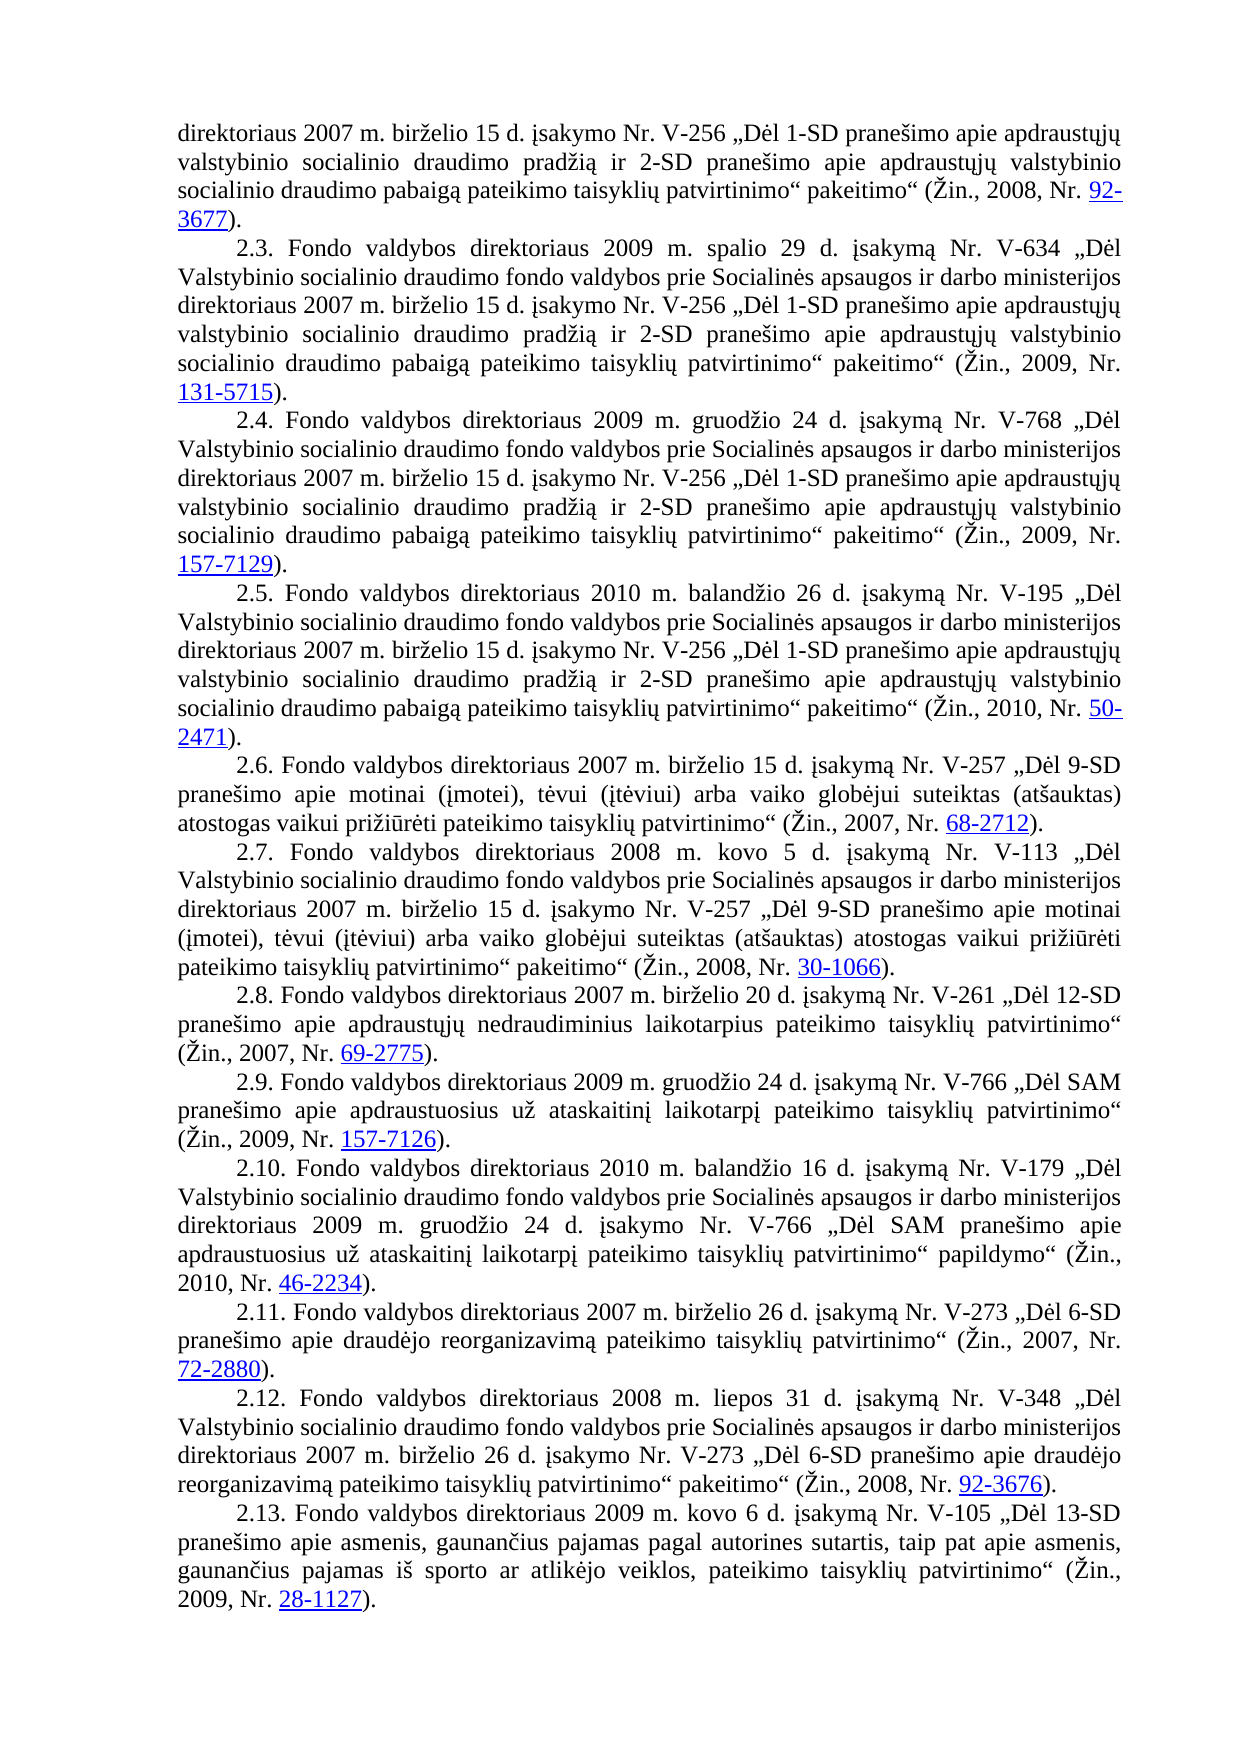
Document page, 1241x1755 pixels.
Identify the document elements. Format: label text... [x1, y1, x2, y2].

text 2.12. Fondo valdybos direktoriaus 2008 m. liepos 31 d. įsakymą Nr. V-348 „Dėl Valstybinio socialinio draudimo fondo valdybos prie Socialinės apsaugos ir darbo ministerijos direktoriaus 2007 m. birželio 26 d. įsakymo Nr. V-273 „Dėl 6-SD pranešimo apie draudėjo reorganizavimą pateikimo taisyklių patvirtinimo“ pakeitimo“ (Žin., 2008, Nr. 92-3676). [177, 1383, 1122, 1498]
text 2.8. Fondo valdybos direktoriaus 2007 m. birželio 20 d. įsakymą Nr. V-261 „Dėl 12-SD pranešimo apie apdraustųjų nedraudiminius laikotarpius pateikimo taisyklių patvirtinimo“ (Žin., 2007, Nr. 69-2775). [177, 981, 1122, 1067]
text 2.6. Fondo valdybos direktoriaus 2007 m. birželio 15 d. įsakymą Nr. V-257 „Dėl 9-SD pranešimo apie motinai (įmotei), tėvui (įtėviui) arba vaiko globėjui suteiktas (atšauktas) atostogas vaikui prižiūrėti pateikimo taisyklių patvirtinimo“ (Žin., 2007, Nr. 68-2712). [177, 751, 1122, 837]
text 2.13. Fondo valdybos direktoriaus 2009 m. kovo 6 d. įsakymą Nr. V-105 „Dėl 13-SD pranešimo apie asmenis, gaunančius pajamas pagal autorines sutartis, taip pat apie asmenis, gaunančius pajamas iš sporto ar atlikėjo veiklos, pateikimo taisyklių patvirtinimo“ (Žin., 2009, Nr. 28-1127). [177, 1498, 1122, 1613]
text 2.4. Fondo valdybos direktoriaus 2009 m. gruodžio 24 d. įsakymą Nr. V-768 „Dėl Valstybinio socialinio draudimo fondo valdybos prie Socialinės apsaugos ir darbo ministerijos direktoriaus 2007 m. birželio 15 d. įsakymo Nr. V-256 „Dėl 1-SD pranešimo apie apdraustųjų valstybinio socialinio draudimo pradžią ir 2-SD pranešimo apie apdraustųjų valstybinio socialinio draudimo pabaigą pateikimo taisyklių patvirtinimo“ pakeitimo“ (Žin., 2009, Nr. 157-7129). [177, 406, 1122, 578]
text direktoriaus 2007 m. birželio 15 d. įsakymo Nr. V-256 „Dėl 1-SD pranešimo apie apdraustųjų valstybinio socialinio draudimo pradžią ir 2-SD pranešimo apie apdraustųjų valstybinio socialinio draudimo pabaigą pateikimo taisyklių patvirtinimo“ pakeitimo“ (Žin., 2008, Nr. 92-3677). [177, 118, 1122, 233]
text 2.7. Fondo valdybos direktoriaus 2008 m. kovo 5 d. įsakymą Nr. V-113 „Dėl Valstybinio socialinio draudimo fondo valdybos prie Socialinės apsaugos ir darbo ministerijos direktoriaus 2007 m. birželio 15 d. įsakymo Nr. V-257 „Dėl 9-SD pranešimo apie motinai (įmotei), tėvui (įtėviui) arba vaiko globėjui suteiktas (atšauktas) atostogas vaikui prižiūrėti pateikimo taisyklių patvirtinimo“ pakeitimo“ (Žin., 2008, Nr. 30-1066). [177, 837, 1122, 981]
text 2.11. Fondo valdybos direktoriaus 2007 m. birželio 26 d. įsakymą Nr. V-273 „Dėl 6-SD pranešimo apie draudėjo reorganizavimą pateikimo taisyklių patvirtinimo“ (Žin., 2007, Nr. 72-2880). [177, 1297, 1122, 1383]
text 2.10. Fondo valdybos direktoriaus 2010 m. balandžio 16 d. įsakymą Nr. V-179 „Dėl Valstybinio socialinio draudimo fondo valdybos prie Socialinės apsaugos ir darbo ministerijos direktoriaus 2009 m. gruodžio 24 d. įsakymo Nr. V-766 „Dėl SAM pranešimo apie apdraustuosius už ataskaitinį laikotarpį pateikimo taisyklių patvirtinimo“ papildymo“ (Žin., 2010, Nr. 46-2234). [177, 1153, 1122, 1297]
text 2.5. Fondo valdybos direktoriaus 2010 m. balandžio 26 d. įsakymą Nr. V-195 „Dėl Valstybinio socialinio draudimo fondo valdybos prie Socialinės apsaugos ir darbo ministerijos direktoriaus 2007 m. birželio 15 d. įsakymo Nr. V-256 „Dėl 1-SD pranešimo apie apdraustųjų valstybinio socialinio draudimo pradžią ir 2-SD pranešimo apie apdraustųjų valstybinio socialinio draudimo pabaigą pateikimo taisyklių patvirtinimo“ pakeitimo“ (Žin., 2010, Nr. 50-2471). [177, 578, 1122, 751]
text 2.3. Fondo valdybos direktoriaus 2009 m. spalio 29 d. įsakymą Nr. V-634 „Dėl Valstybinio socialinio draudimo fondo valdybos prie Socialinės apsaugos ir darbo ministerijos direktoriaus 2007 m. birželio 15 d. įsakymo Nr. V-256 „Dėl 1-SD pranešimo apie apdraustųjų valstybinio socialinio draudimo pradžią ir 2-SD pranešimo apie apdraustųjų valstybinio socialinio draudimo pabaigą pateikimo taisyklių patvirtinimo“ pakeitimo“ (Žin., 2009, Nr. 131-5715). [177, 233, 1122, 406]
text 2.9. Fondo valdybos direktoriaus 2009 m. gruodžio 24 d. įsakymą Nr. V-766 „Dėl SAM pranešimo apie apdraustuosius už ataskaitinį laikotarpį pateikimo taisyklių patvirtinimo“ (Žin., 2009, Nr. 157-7126). [177, 1067, 1122, 1153]
